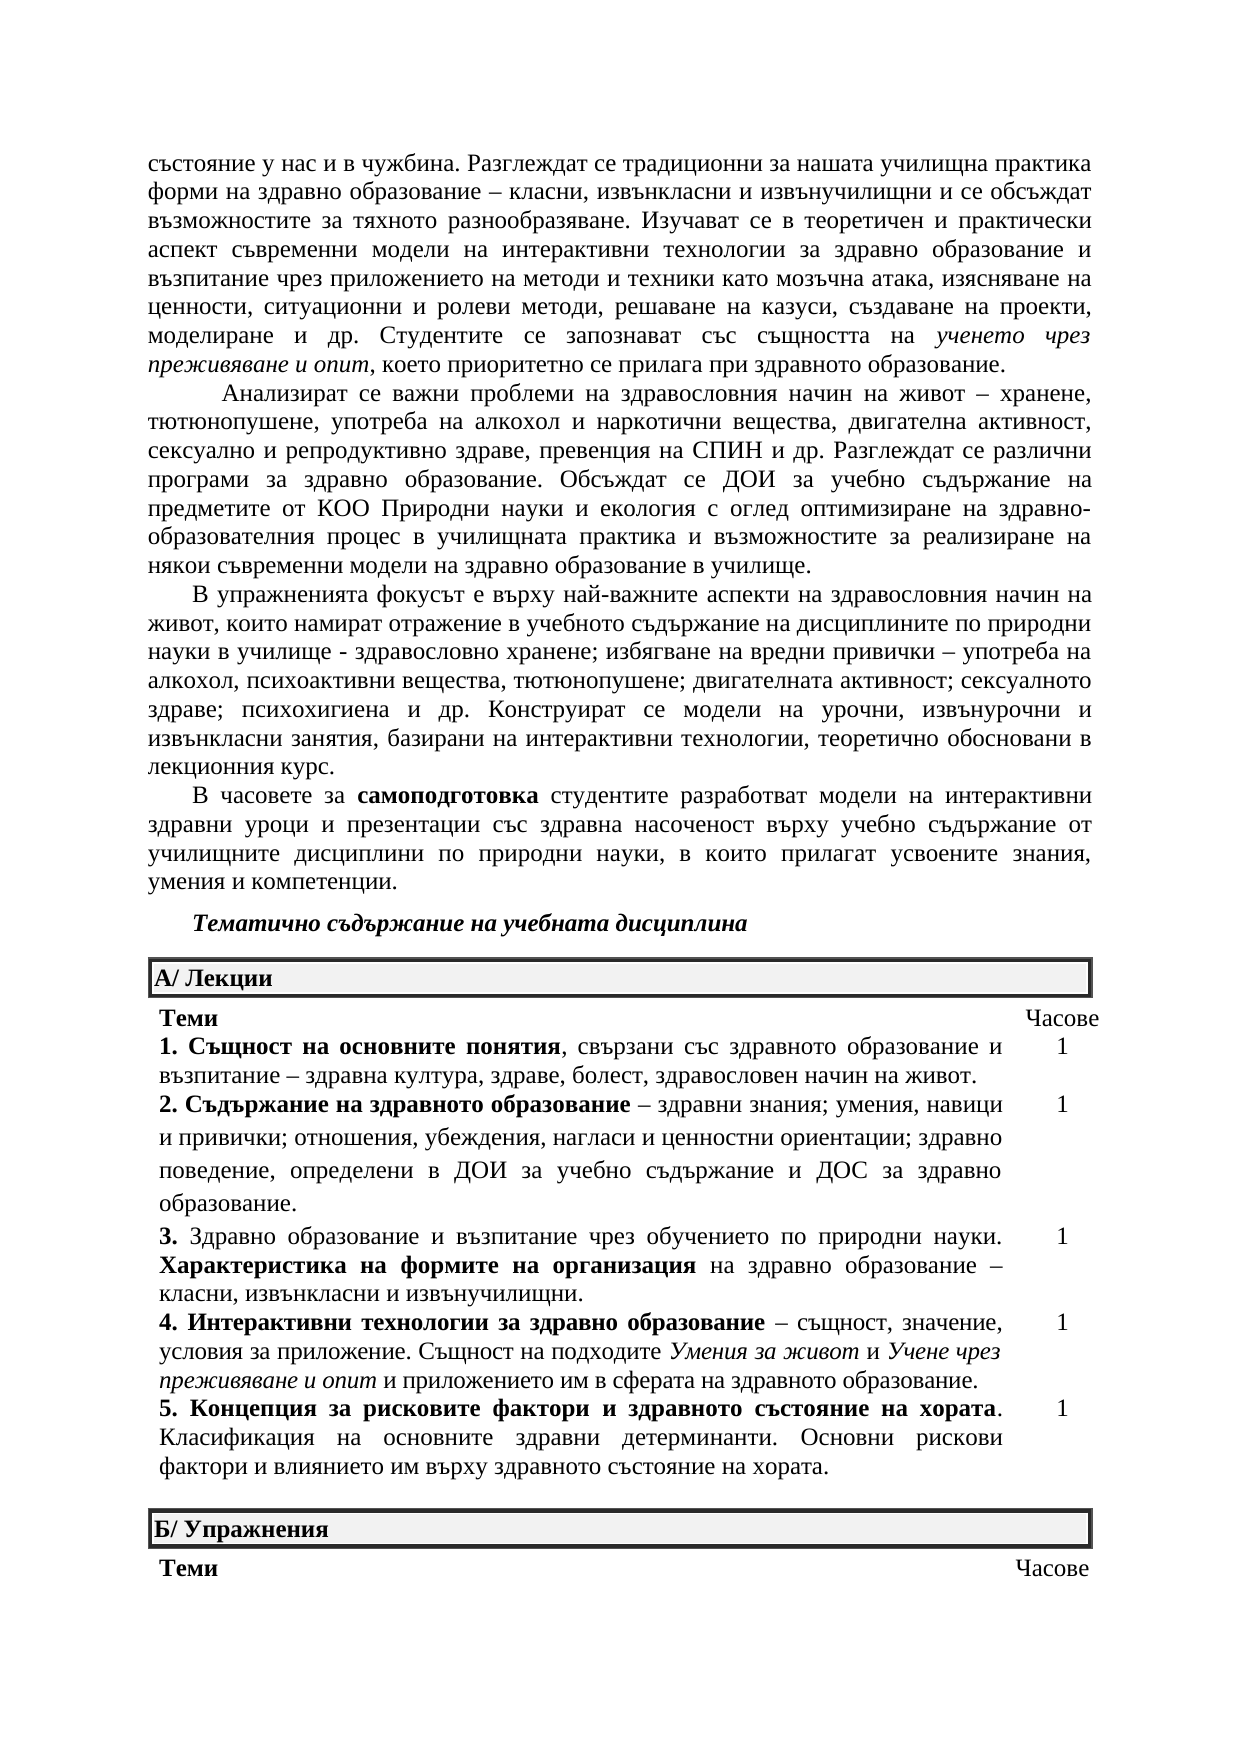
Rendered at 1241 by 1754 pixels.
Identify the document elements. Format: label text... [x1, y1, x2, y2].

table_header Теми [148, 1003, 1014, 1031]
text Анализират се важни проблеми на здравословния начин на живот – хранене, тютюнопушене, употреба на алкохол и наркотични вещества, двигателна активност, сексуално и репродуктивно здраве, превенция на СПИН и др. Разглеждат се различни програми за здравно образование. Обсъждат се ДОИ за учебно съдържание на предметите от КОО Природни науки и екология с оглед оптимизиране на здравно-образователния процес в училищната практика и възможностите за реализиране на някои съвременни модели на здравно образование в училище. [148, 378, 1093, 579]
table_cell 1 [1014, 1089, 1111, 1221]
table_cell 1 [1014, 1394, 1111, 1508]
text В упражненията фокусът е върху най-важните аспекти на здравословния начин на живот, които намират отражение в учебното съдържание на дисциплините по природни науки в училище - здравословно хранене; избягване на вредни привички – употреба на алкохол, психоактивни вещества, тютюнопушене; двигателната активност; сексуалното здраве; психохигиена и др. Конструират се модели на урочни, извънурочни и извънкласни занятия, базирани на интерактивни технологии, теоретично обосновани в лекционния курс. [148, 579, 1093, 780]
table_cell 1. Същност на основните понятия, свързани със здравното образование и възпитание – здравна култура, здраве, болест, здравословен начин на живот. [148, 1031, 1014, 1089]
table_cell 5. Концепция за рисковите фактори и здравното състояние на хората. Класификация на основните здравни детерминанти. Основни рискови фактори и влиянието им върху здравното състояние на хората. [148, 1394, 1014, 1508]
subtitle Тематично съдържание на учебната дисциплина [148, 908, 1093, 936]
table_header Теми [148, 1553, 1001, 1582]
text Б/ Упражнения [154, 1514, 1086, 1543]
text А/ Лекции [154, 964, 1086, 992]
table_header Часове [1014, 1003, 1111, 1031]
table_cell 1 [1014, 1221, 1111, 1307]
table_cell 2. Съдържание на здравното образование – здравни знания; умения, навици и привички; отношения, убеждения, нагласи и ценностни ориентации; здравно поведение, определени в ДОИ за учебно съдържание и ДОС за здравно образование. [148, 1089, 1014, 1221]
text състояние у нас и в чужбина. Разглеждат се традиционни за нашата училищна практика форми на здравно образование – класни, извънкласни и извънучилищни и се обсъждат възможностите за тяхното разнообразяване. Изучават се в теоретичен и практически аспект съвременни модели на интерактивни технологии за здравно образование и възпитание чрез приложението на методи и техники като мозъчна атака, изясняване на ценности, ситуационни и ролеви методи, решаване на казуси, създаване на проекти, моделиране и др. Студентите се запознават със същността на ученето чрез преживяване и опит, което приоритетно се прилага при здравното образование. [148, 148, 1093, 378]
table_cell 1 [1014, 1031, 1111, 1089]
table_header Часове [1001, 1553, 1107, 1582]
table_cell 3. Здравно образование и възпитание чрез обучението по природни науки. Характеристика на формите на организация на здравно образование – класни, извънкласни и извънучилищни. [148, 1221, 1014, 1307]
text В часовете за самоподготовка студентите разработват модели на интерактивни здравни уроци и презентации със здравна насоченост върху учебно съдържание от училищните дисциплини по природни науки, в които прилагат усвоените знания, умения и компетенции. [148, 780, 1093, 895]
table_cell 1 [1014, 1307, 1111, 1393]
table_cell 4. Интерактивни технологии за здравно образование – същност, значение, условия за приложение. Същност на подходите Умения за живот и Учене чрез преживяване и опит и приложението им в сферата на здравното образование. [148, 1307, 1014, 1393]
